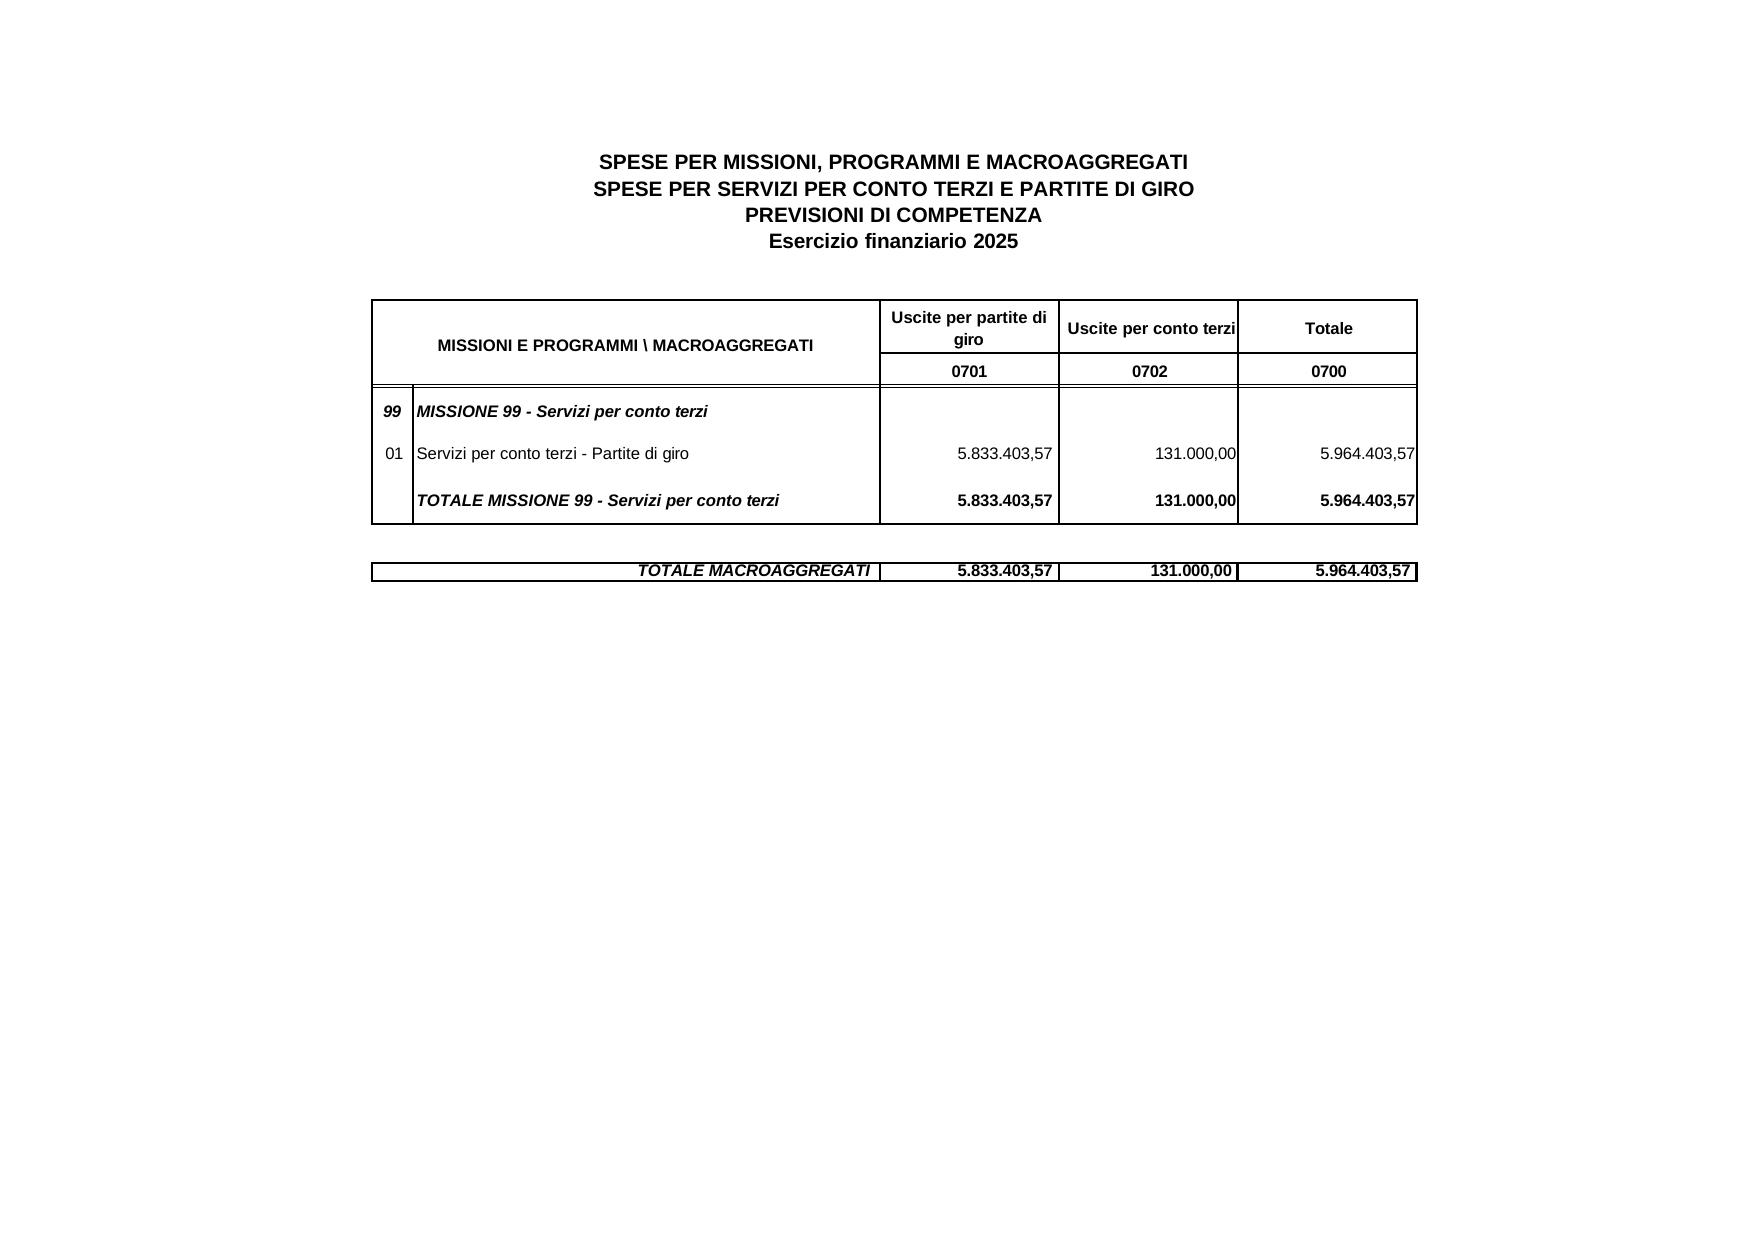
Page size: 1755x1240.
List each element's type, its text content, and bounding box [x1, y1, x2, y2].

table_cell TOTALE MISSIONE 99 - Servizi per conto terzi [414, 478, 879, 522]
table_cell 5.833.403,57 [881, 478, 1058, 522]
table_header Uscite per conto terzi [1060, 301, 1237, 352]
table_cell 0701 [881, 354, 1058, 384]
table_cell MISSIONE 99 - Servizi per conto terzi [414, 388, 879, 431]
table_header TOTALE MACROAGGREGATI [373, 564, 879, 580]
table_header 131.000,00 [1060, 564, 1236, 580]
table_cell [1060, 388, 1237, 431]
table_header Uscite per partite di giro [881, 301, 1058, 352]
table_cell [1239, 388, 1416, 431]
table_cell 131.000,00 [1060, 431, 1237, 478]
table_header MISSIONI E PROGRAMMI \ MACROAGGREGATI [373, 301, 879, 384]
table_cell 131.000,00 [1060, 478, 1237, 522]
table_cell 0700 [1239, 354, 1416, 384]
table_cell Servizi per conto terzi - Partite di giro [414, 431, 879, 478]
table_cell [373, 478, 412, 522]
table_cell 5.833.403,57 [881, 431, 1058, 478]
table_cell 99 [373, 388, 412, 431]
table_cell 01 [373, 431, 412, 478]
table_cell 0702 [1060, 354, 1237, 384]
table_cell 5.964.403,57 [1239, 431, 1416, 478]
table_cell [881, 388, 1058, 431]
table_header Totale [1239, 301, 1416, 352]
table_header 5.833.403,57 [881, 564, 1058, 580]
table_cell 5.964.403,57 [1239, 478, 1416, 522]
table_header 5.964.403,57 [1239, 564, 1415, 580]
